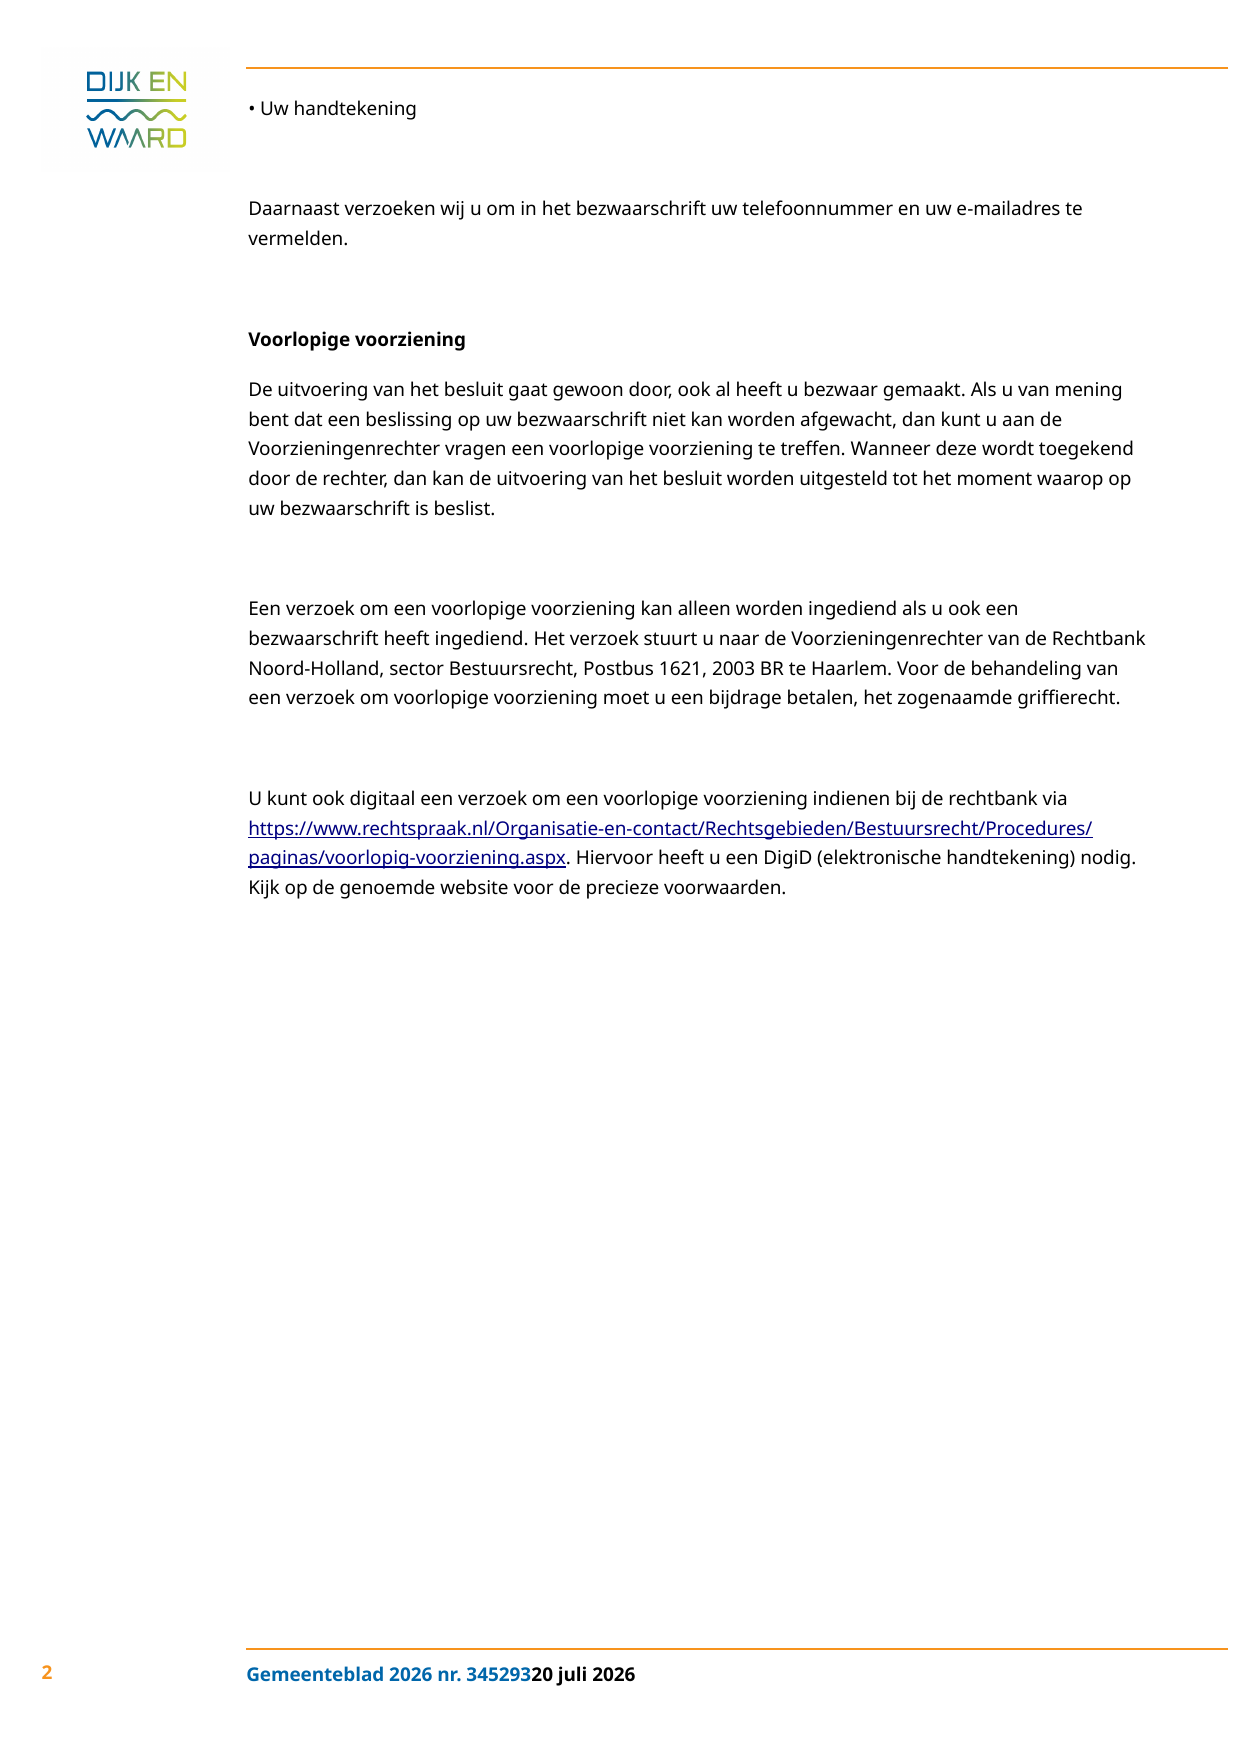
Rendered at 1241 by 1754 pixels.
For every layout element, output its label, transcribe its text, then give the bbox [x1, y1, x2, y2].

text Voorlopige voorziening [248, 326, 1152, 352]
text U kunt ook digitaal een verzoek om een voorlopige voorziening indienen bij de rechtbank via https://www.rechtspraak.nl/Organisatie-en-contact/Rechtsgebieden/Bestuursrecht/Procedures/paginas/voorlopig-voorziening.aspx. Hiervoor heeft u een DigiD (elektronische handtekening) nodig. Kijk op de genoemde website voor de precieze voorwaarden. [248, 785, 1152, 900]
text Een verzoek om een voorlopige voorziening kan alleen worden ingediend als u ook een bezwaarschrift heeft ingediend. Het verzoek stuurt u naar de Voorzieningenrechter van de Rechtbank Noord-Holland, sector Bestuursrecht, Postbus 1621, 2003 BR te Haarlem. Voor de behandeling van een verzoek om voorlopige voorziening moet u een bijdrage betalen, het zogenaamde griffierecht. [248, 596, 1152, 710]
text Daarnaast verzoeken wij u om in het bezwaarschrift uw telefoonnummer en uw e-mailadres te vermelden. [248, 196, 1152, 251]
picture [41, 47, 231, 172]
text De uitvoering van het besluit gaat gewoon door, ook al heeft u bezwaar gemaakt. Als u van mening bent dat een beslissing op uw bezwaarschrift niet kan worden afgewacht, dan kunt u aan de Voorzieningenrechter vragen een voorlopige voorziening te treffen. Wanneer deze wordt toegekend door de rechter, dan kan de uitvoering van het besluit worden uitgesteld tot het moment waarop op uw bezwaarschrift is beslist. [248, 376, 1152, 521]
text • Uw handtekening [248, 95, 1152, 121]
